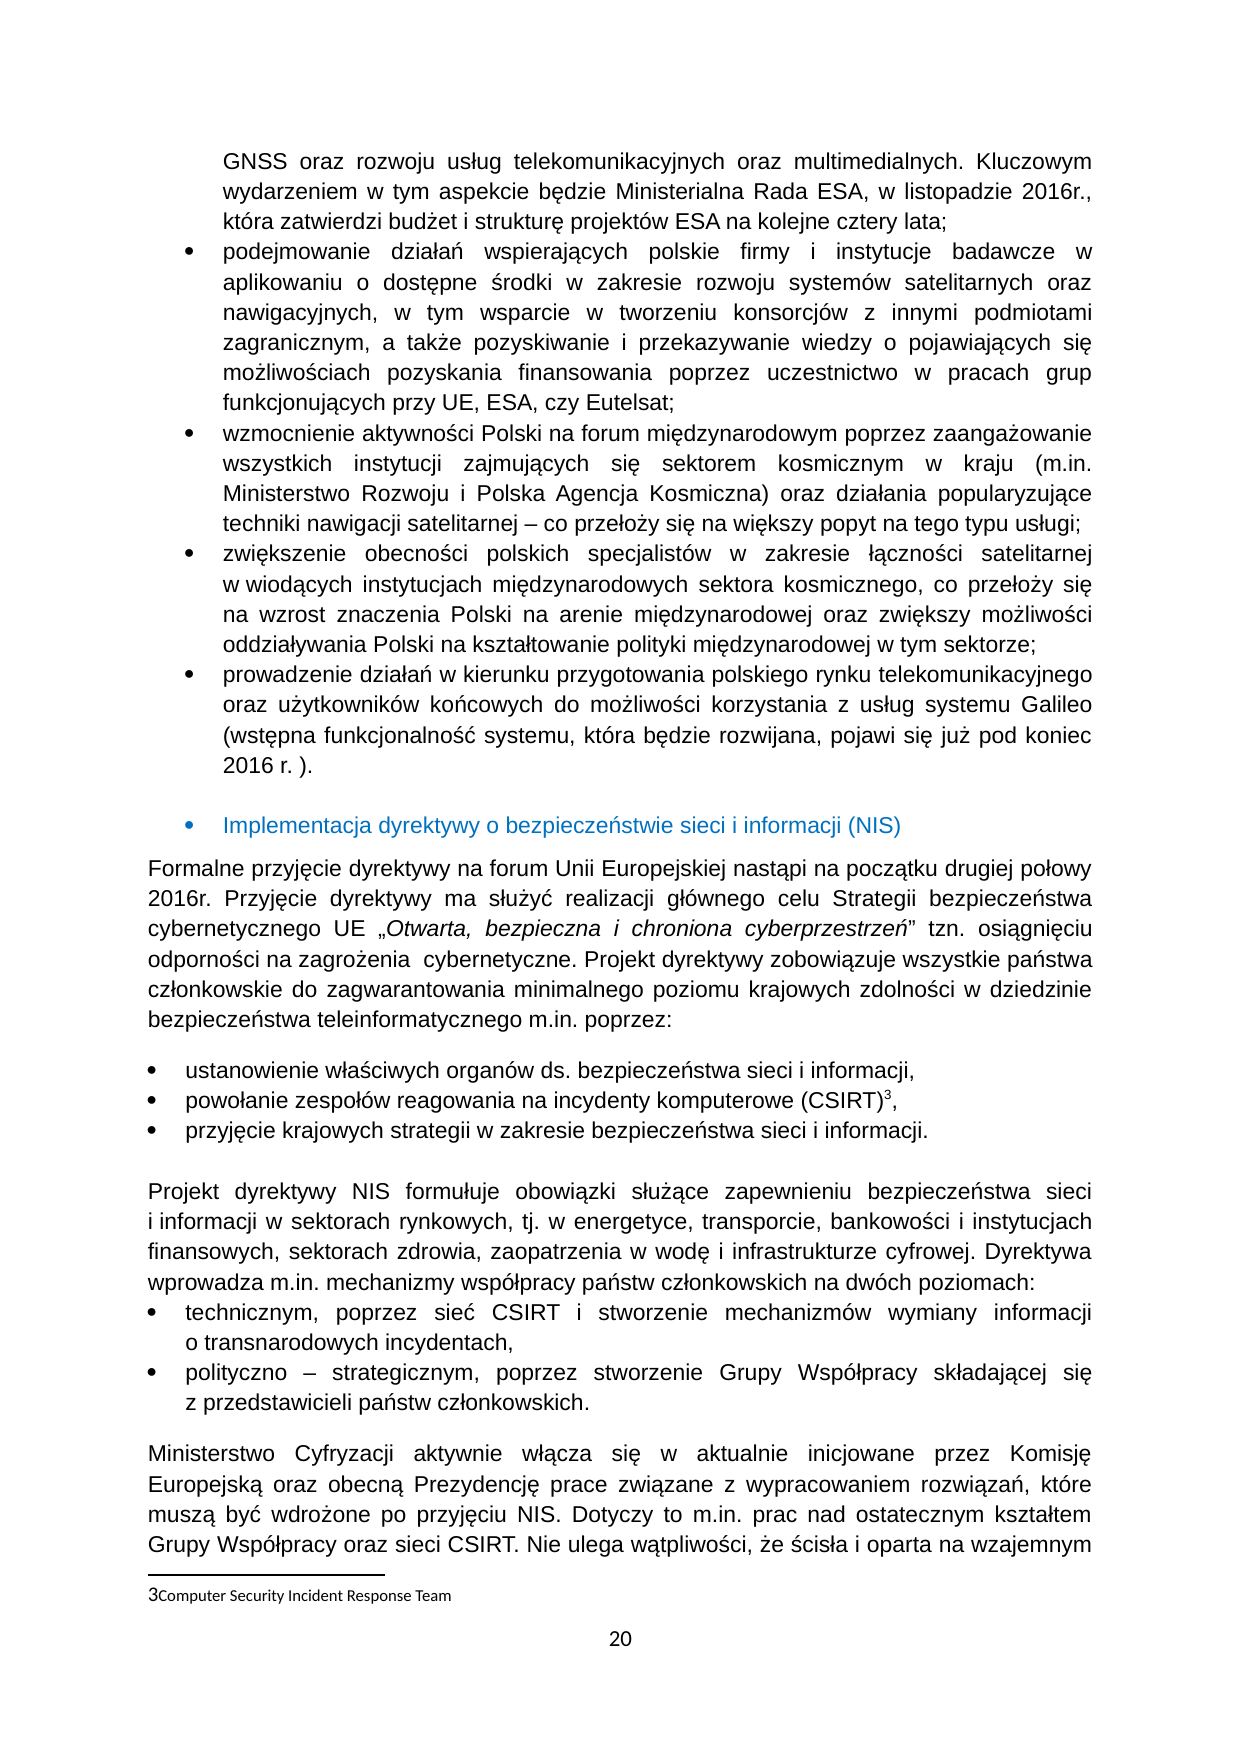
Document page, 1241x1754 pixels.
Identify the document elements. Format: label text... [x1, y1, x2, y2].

text Projekt dyrektywy NIS formułuje obowiązki służące zapewnieniu bezpieczeństwa sieci i informacji w sektorach rynkowych, tj. w energetyce, transporcie, bankowości i instytucjach finansowych, sektorach zdrowia, zaopatrzenia w wodę i infrastrukturze cyfrowej. Dyrektywa wprowadza m.in. mechanizmy współpracy państw członkowskich na dwóch poziomach: [148, 1178, 1093, 1295]
list prowadzenie działań w kierunku przygotowania polskiego rynku telekomunikacyjnego oraz użytkowników końcowych do możliwości korzystania z usług systemu Galileo (wstępna funkcjonalność systemu, która będzie rozwijana, pojawi się już pod koniec 2016 r. ). [185, 661, 1093, 778]
list GNSS oraz rozwoju usług telekomunikacyjnych oraz multimedialnych. Kluczowym wydarzeniem w tym aspekcie będzie Ministerialna Rada ESA, w listopadzie 2016r., która zatwierdzi budżet i strukturę projektów ESA na kolejne cztery lata; [185, 148, 1093, 234]
list technicznym, poprzez sieć CSIRT i stworzenie mechanizmów wymiany informacji o transnarodowych incydentach, [148, 1299, 1093, 1355]
list powołanie zespołów reagowania na incydenty komputerowe (CSIRT), [148, 1087, 1093, 1113]
text Formalne przyjęcie dyrektywy na forum Unii Europejskiej nastąpi na początku drugiej połowy 2016r. Przyjęcie dyrektywy ma służyć realizacji głównego celu Strategii bezpieczeństwa cybernetycznego UE „Otwarta, bezpieczna i chroniona cyberprzestrzeń” tzn. osiągnięciu odporności na zagrożenia cybernetyczne. Projekt dyrektywy zobowiązuje wszystkie państwa członkowskie do zagwarantowania minimalnego poziomu krajowych zdolności w dziedzinie bezpieczeństwa teleinformatycznego m.in. poprzez: [148, 855, 1093, 1032]
list zwiększenie obecności polskich specjalistów w zakresie łączności satelitarnej w wiodących instytucjach międzynarodowych sektora kosmicznego, co przełoży się na wzrost znaczenia Polski na arenie międzynarodowej oraz zwiększy możliwości oddziaływania Polski na kształtowanie polityki międzynarodowej w tym sektorze; [185, 540, 1093, 657]
list przyjęcie krajowych strategii w zakresie bezpieczeństwa sieci i informacji. [148, 1117, 1093, 1144]
list wzmocnienie aktywności Polski na forum międzynarodowym poprzez zaangażowanie wszystkich instytucji zajmujących się sektorem kosmicznym w kraju (m.in. Ministerstwo Rozwoju i Polska Agencja Kosmiczna) oraz działania popularyzujące techniki nawigacji satelitarnej – co przełoży się na większy popyt na tego typu usługi; [185, 419, 1093, 536]
list polityczno – strategicznym, poprzez stworzenie Grupy Współpracy składającej się z przedstawicieli państw członkowskich. [148, 1359, 1093, 1416]
list Implementacja dyrektywy o bezpieczeństwie sieci i informacji (NIS) [185, 812, 1093, 838]
list podejmowanie działań wspierających polskie firmy i instytucje badawcze w aplikowaniu o dostępne środki w zakresie rozwoju systemów satelitarnych oraz nawigacyjnych, w tym wsparcie w tworzeniu konsorcjów z innymi podmiotami zagranicznym, a także pozyskiwanie i przekazywanie wiedzy o pojawiających się możliwościach pozyskania finansowania poprzez uczestnictwo w pracach grup funkcjonujących przy UE, ESA, czy Eutelsat; [185, 238, 1093, 416]
list ustanowienie właściwych organów ds. bezpieczeństwa sieci i informacji, [148, 1057, 1093, 1083]
text Ministerstwo Cyfryzacji aktywnie włącza się w aktualnie inicjowane przez Komisję Europejską oraz obecną Prezydencję prace związane z wypracowaniem rozwiązań, które muszą być wdrożone po przyjęciu NIS. Dotyczy to m.in. prac nad ostatecznym kształtem Grupy Współpracy oraz sieci CSIRT. Nie ulega wątpliwości, że ścisła i oparta na wzajemnym [148, 1440, 1093, 1557]
list Computer Security Incident Response Team [148, 1581, 1093, 1606]
